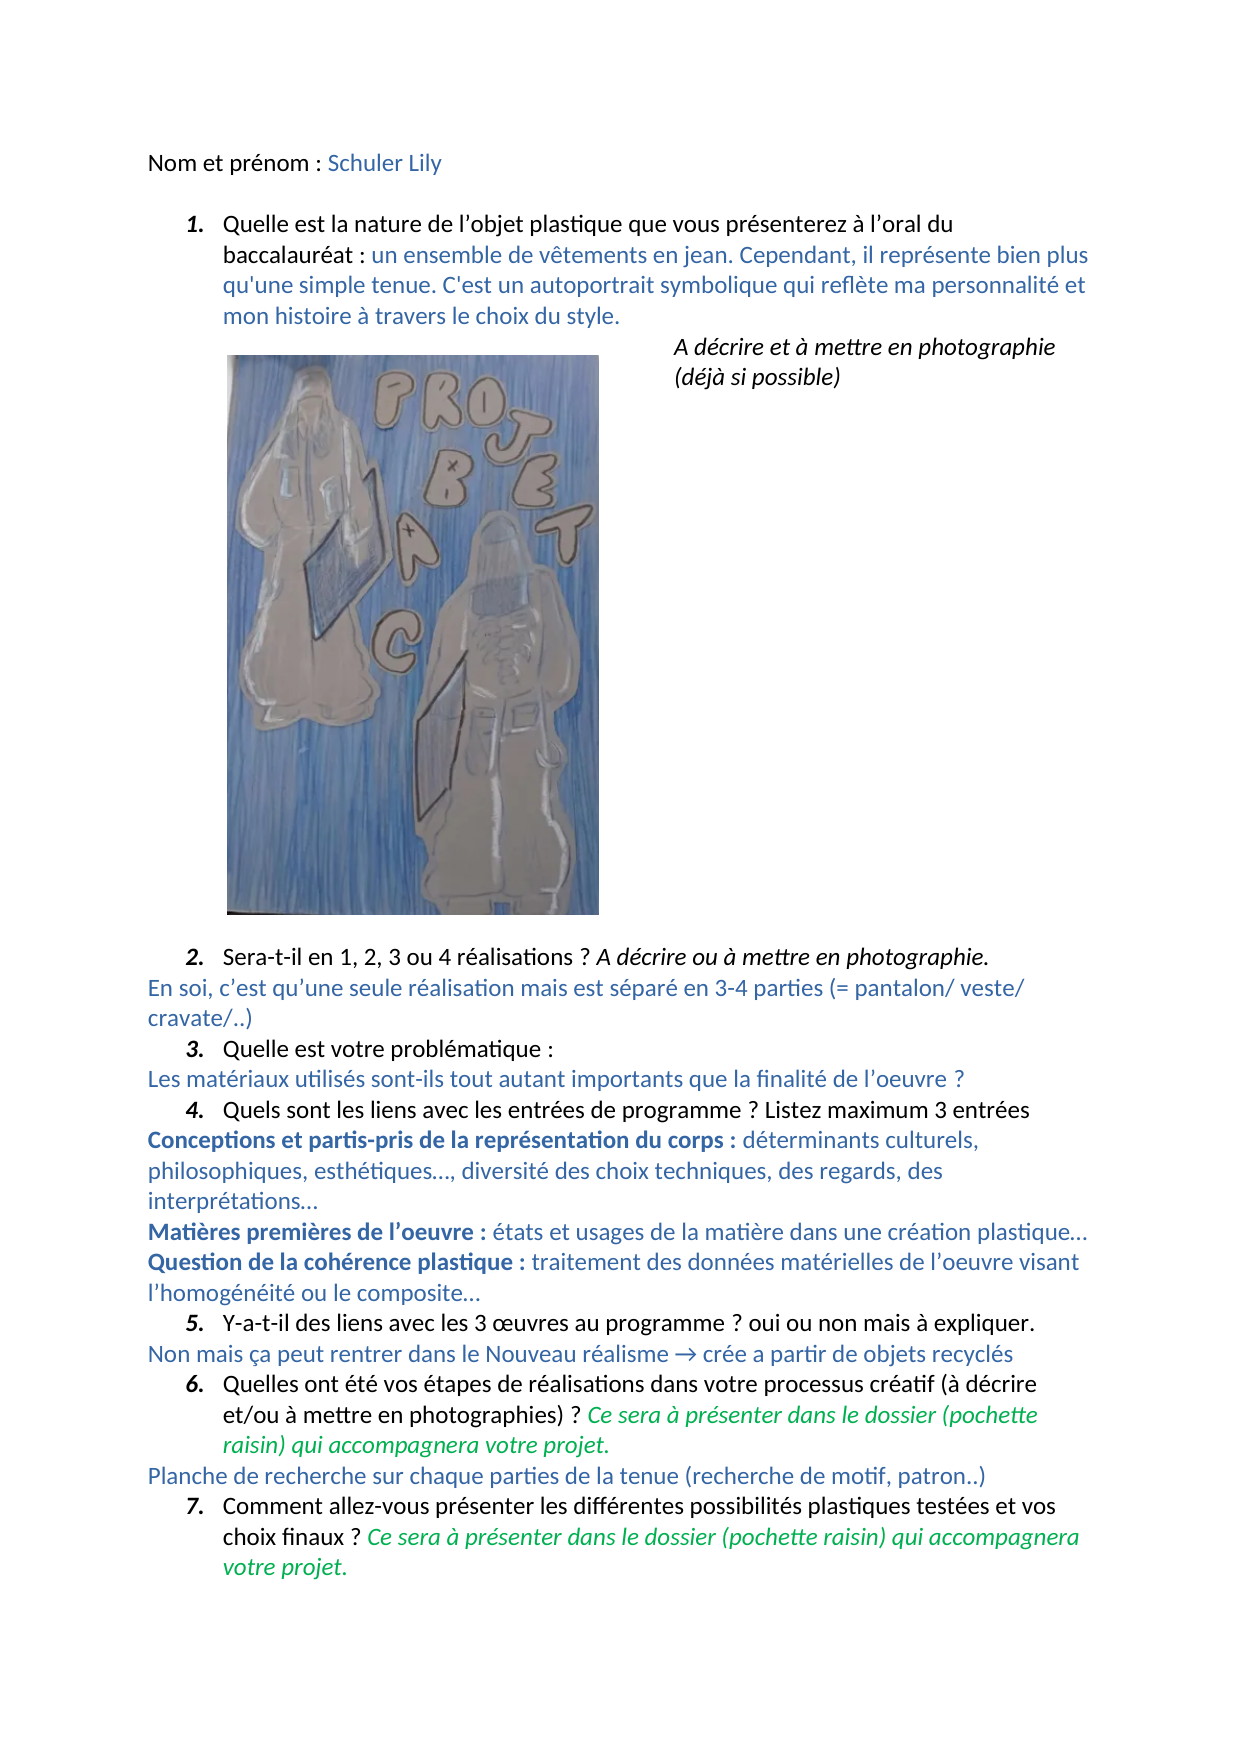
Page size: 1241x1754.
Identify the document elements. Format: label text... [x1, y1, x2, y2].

picture [227, 355, 599, 915]
list Quelle est votre problématique : [185, 1033, 1093, 1063]
text A décrire et à mettre en photographie (déjà si possible) [223, 331, 1093, 392]
text Les matériaux utilisés sont-ils tout autant importants que la finalité de l’oeuvre ? [148, 1063, 1093, 1094]
text Conceptions et partis-pris de la représentation du corps : déterminants culturels, philosophiques, esthétiques…, diversité des choix techniques, des regards, des interprétations… [148, 1124, 1093, 1216]
text Non mais ça peut rentrer dans le Nouveau réalisme → crée a partir de objets recyclés [148, 1338, 1093, 1368]
text Matières premières de l’oeuvre : états et usages de la matière dans une création plastique… [148, 1216, 1093, 1246]
list Quels sont les liens avec les entrées de programme ? Listez maximum 3 entrées [185, 1094, 1093, 1124]
text Question de la cohérence plastique : traitement des données matérielles de l’oeuvre visant l’homogénéité ou le composite… [148, 1246, 1093, 1307]
text Planche de recherche sur chaque parties de la tenue (recherche de motif, patron..) [148, 1460, 1093, 1491]
list Y-a-t-il des liens avec les 3 œuvres au programme ? oui ou non mais à expliquer. [185, 1307, 1093, 1338]
list Quelles ont été vos étapes de réalisations dans votre processus créatif (à décrire et/ou à mettre en photographies) ? Ce sera à présenter dans le dossier (pochette raisin) qui accompagnera votre projet. [185, 1368, 1093, 1460]
text En soi, c’est qu’une seule réalisation mais est séparé en 3-4 parties (= pantalon/ veste/ cravate/..) [148, 972, 1093, 1033]
text Nom et prénom : Schuler Lily [148, 148, 1093, 178]
list Quelle est la nature de l’objet plastique que vous présenterez à l’oral du baccalauréat : un ensemble de vêtements en jean. Cependant, il représente bien plus qu'une simple tenue. C'est un autoportrait symbolique qui reflète ma personnalité et mon histoire à travers le choix du style. [185, 209, 1093, 331]
list Comment allez-vous présenter les différentes possibilités plastiques testées et vos choix finaux ? Ce sera à présenter dans le dossier (pochette raisin) qui accompagnera votre projet. [185, 1491, 1093, 1582]
list Sera-t-il en 1, 2, 3 ou 4 réalisations ? A décrire ou à mettre en photographie. [185, 941, 1093, 972]
